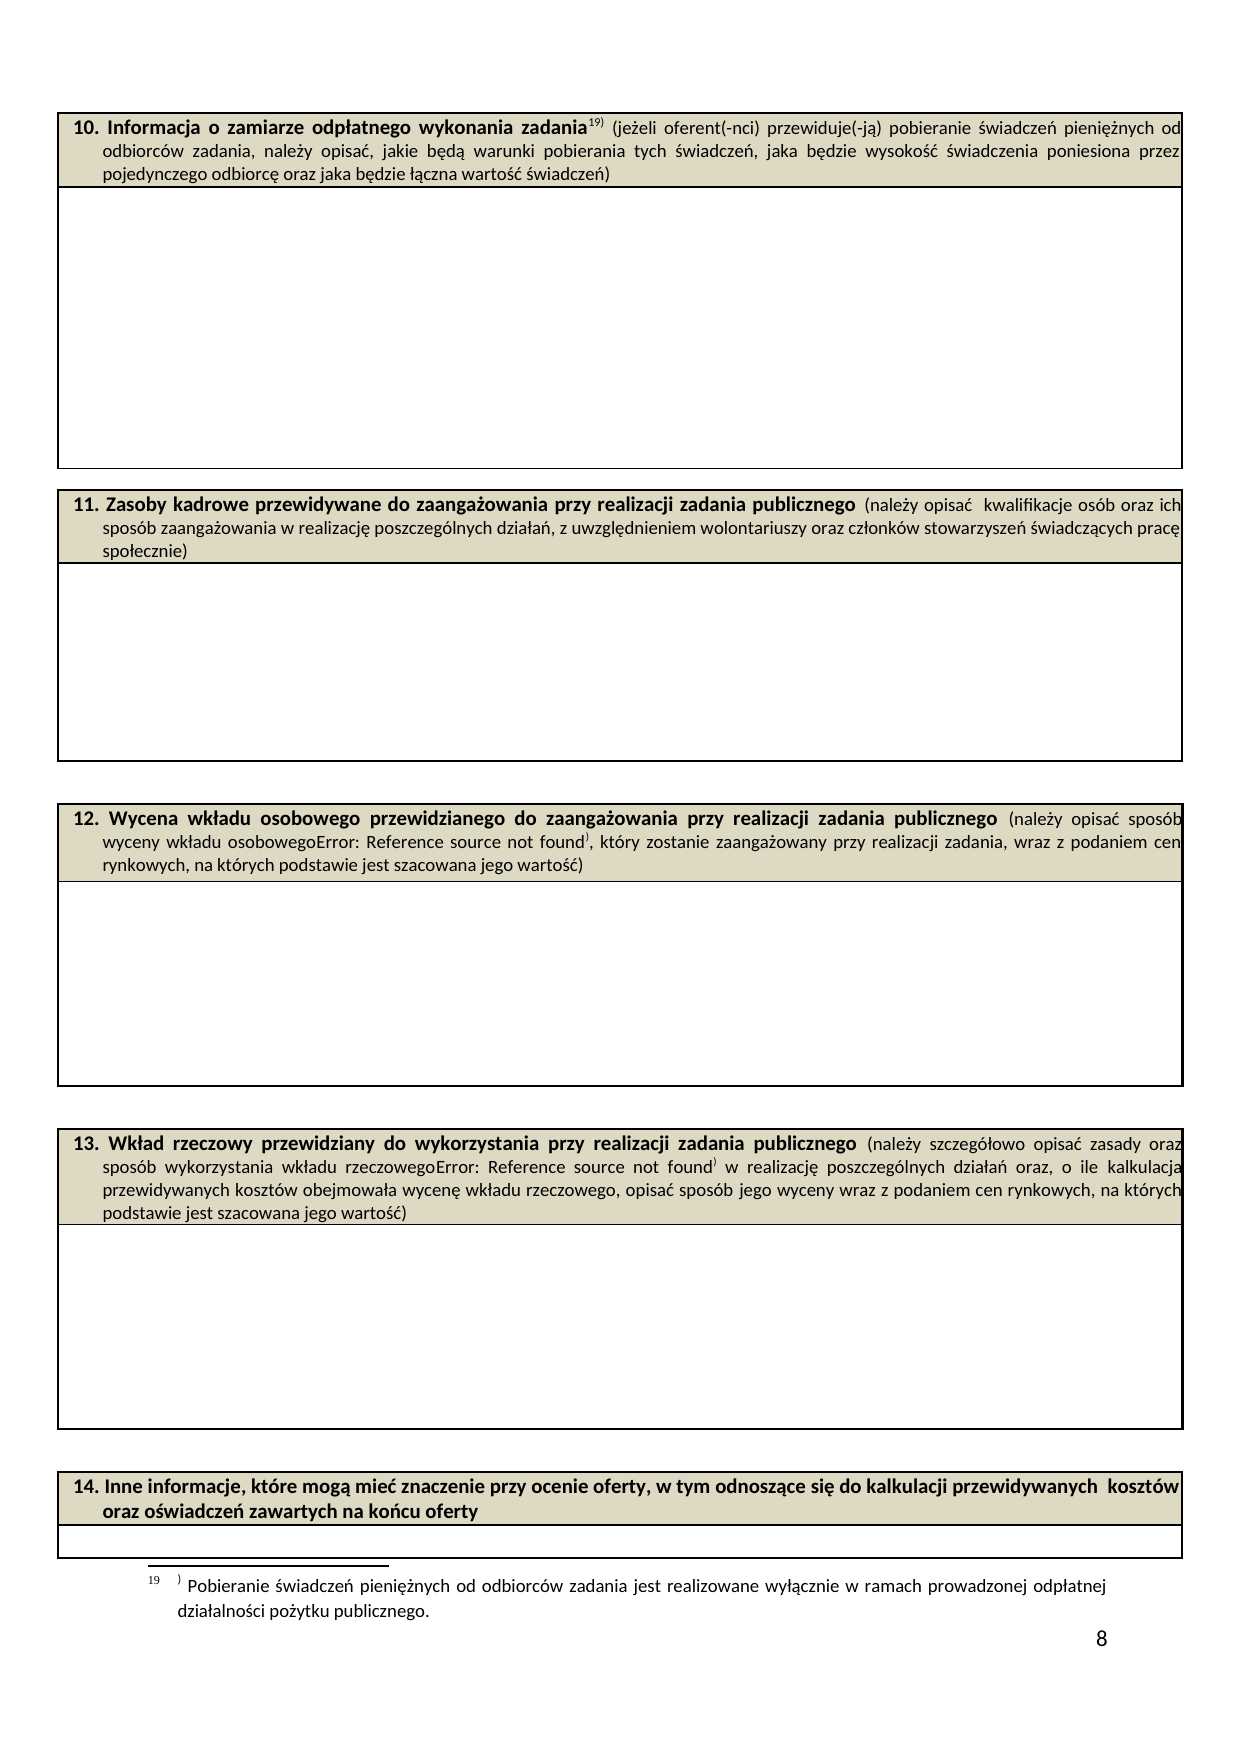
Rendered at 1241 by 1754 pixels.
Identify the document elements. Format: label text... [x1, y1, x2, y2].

table_cell [59, 882, 1181, 1085]
table_cell [59, 1225, 1181, 1428]
table_cell [59, 564, 1181, 760]
table_header 11. Zasoby kadrowe przewidywane do zaangażowania przy realizacji zadania publicznego (należy opisać kwalifikacje osób oraz ich sposób zaangażowania w realizację poszczególnych działań, z uwzględnieniem wolontariuszy oraz członków stowarzyszeń świadczących pracę społecznie) [59, 491, 1181, 562]
table_header 13. Wkład rzeczowy przewidziany do wykorzystania przy realizacji zadania publicznego (należy szczegółowo opisać zasady oraz sposób wykorzystania wkładu rzeczowegoBłąd: Nie znaleziono źródła odwołania) w realizację poszczególnych działań oraz, o ile kalkulacja przewidywanych kosztów obejmowała wycenę wkładu rzeczowego, opisać sposób jego wyceny wraz z podaniem cen rynkowych, na których podstawie jest szacowana jego wartość) [59, 1130, 1181, 1224]
table_header 14. Inne informacje, które mogą mieć znaczenie przy ocenie oferty, w tym odnoszące się do kalkulacji przewidywanych kosztów oraz oświadczeń zawartych na końcu oferty [59, 1473, 1181, 1524]
table_header 10. Informacja o zamiarze odpłatnego wykonania zadania) (jeżeli oferent(-nci) przewiduje(-ją) pobieranie świadczeń pieniężnych od odbiorców zadania, należy opisać, jakie będą warunki pobierania tych świadczeń, jaka będzie wysokość świadczenia poniesiona przez pojedynczego odbiorcę oraz jaka będzie łączna wartość świadczeń) [59, 114, 1181, 186]
table_cell [59, 1526, 1181, 1557]
table_header 12. Wycena wkładu osobowego przewidzianego do zaangażowania przy realizacji zadania publicznego (należy opisać sposób wyceny wkładu osobowegoBłąd: Nie znaleziono źródła odwołania), który zostanie zaangażowany przy realizacji zadania, wraz z podaniem cen rynkowych, na których podstawie jest szacowana jego wartość) [59, 805, 1181, 881]
table_cell [59, 188, 1181, 467]
